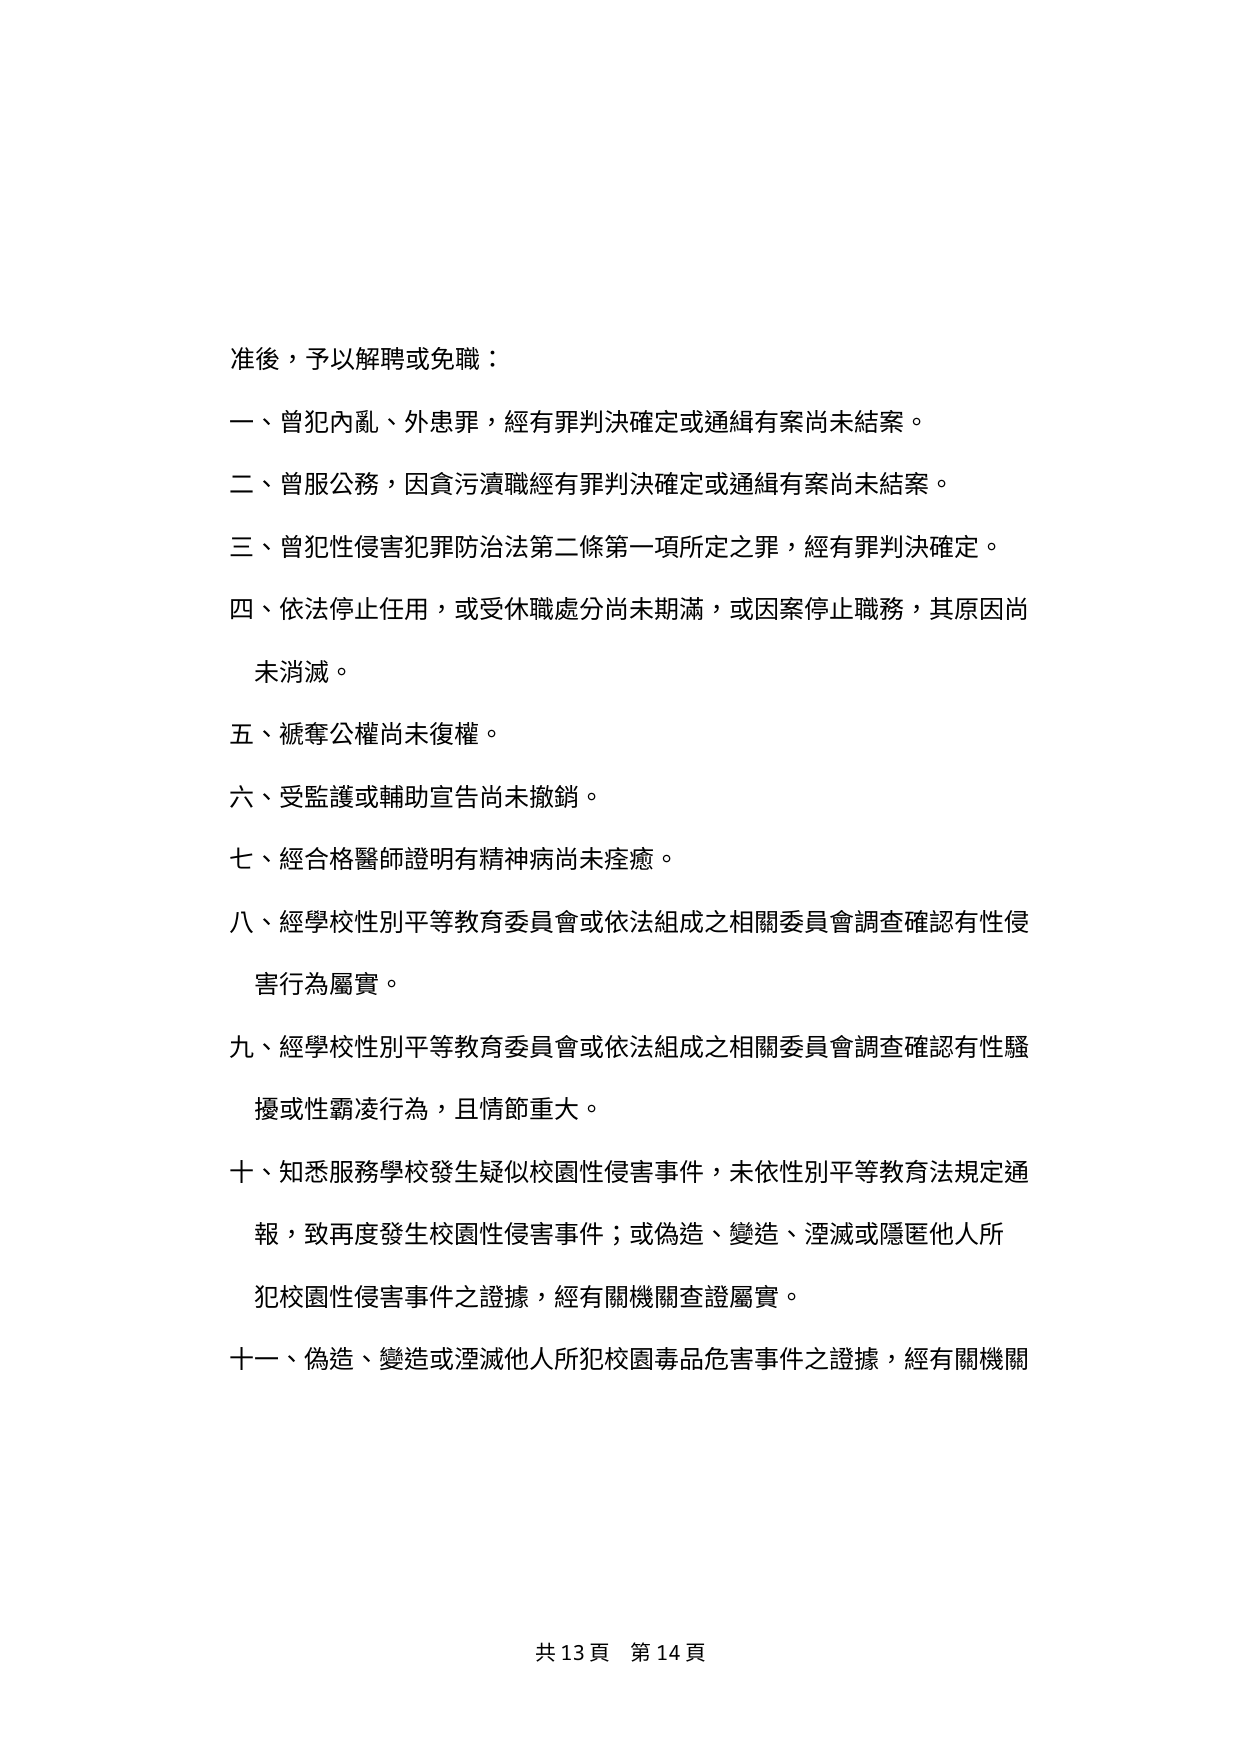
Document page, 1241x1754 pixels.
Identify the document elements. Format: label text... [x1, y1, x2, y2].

text 七、經合格醫師證明有精神病尚未痊癒。 [118, 816, 1122, 879]
text 四、依法停止任用，或受休職處分尚未期滿，或因案停止職務，其原因尚 [118, 566, 1122, 629]
text 犯校園性侵害事件之證據，經有關機關查證屬實。 [118, 1254, 1122, 1316]
text 十、知悉服務學校發生疑似校園性侵害事件，未依性別平等教育法規定通 [118, 1129, 1122, 1191]
text 准後，予以解聘或免職： [118, 316, 1122, 379]
text 未消滅。 [118, 629, 1122, 691]
text 八、經學校性別平等教育委員會或依法組成之相關委員會調查確認有性侵 [118, 879, 1122, 941]
text 五、褫奪公權尚未復權。 [118, 691, 1122, 754]
text 報，致再度發生校園性侵害事件；或偽造、變造、湮滅或隱匿他人所 [118, 1191, 1122, 1254]
text 二、曾服公務，因貪污瀆職經有罪判決確定或通緝有案尚未結案。 [118, 441, 1122, 504]
text 十一、偽造、變造或湮滅他人所犯校園毒品危害事件之證據，經有關機關 [118, 1316, 1122, 1379]
text 三、曾犯性侵害犯罪防治法第二條第一項所定之罪，經有罪判決確定。 [118, 504, 1122, 566]
text 六、受監護或輔助宣告尚未撤銷。 [118, 754, 1122, 816]
text 九、經學校性別平等教育委員會或依法組成之相關委員會調查確認有性騷 [118, 1004, 1122, 1066]
text 擾或性霸凌行為，且情節重大。 [118, 1066, 1122, 1129]
text 一、曾犯內亂、外患罪，經有罪判決確定或通緝有案尚未結案。 [118, 379, 1122, 441]
text 害行為屬實。 [118, 941, 1122, 1004]
